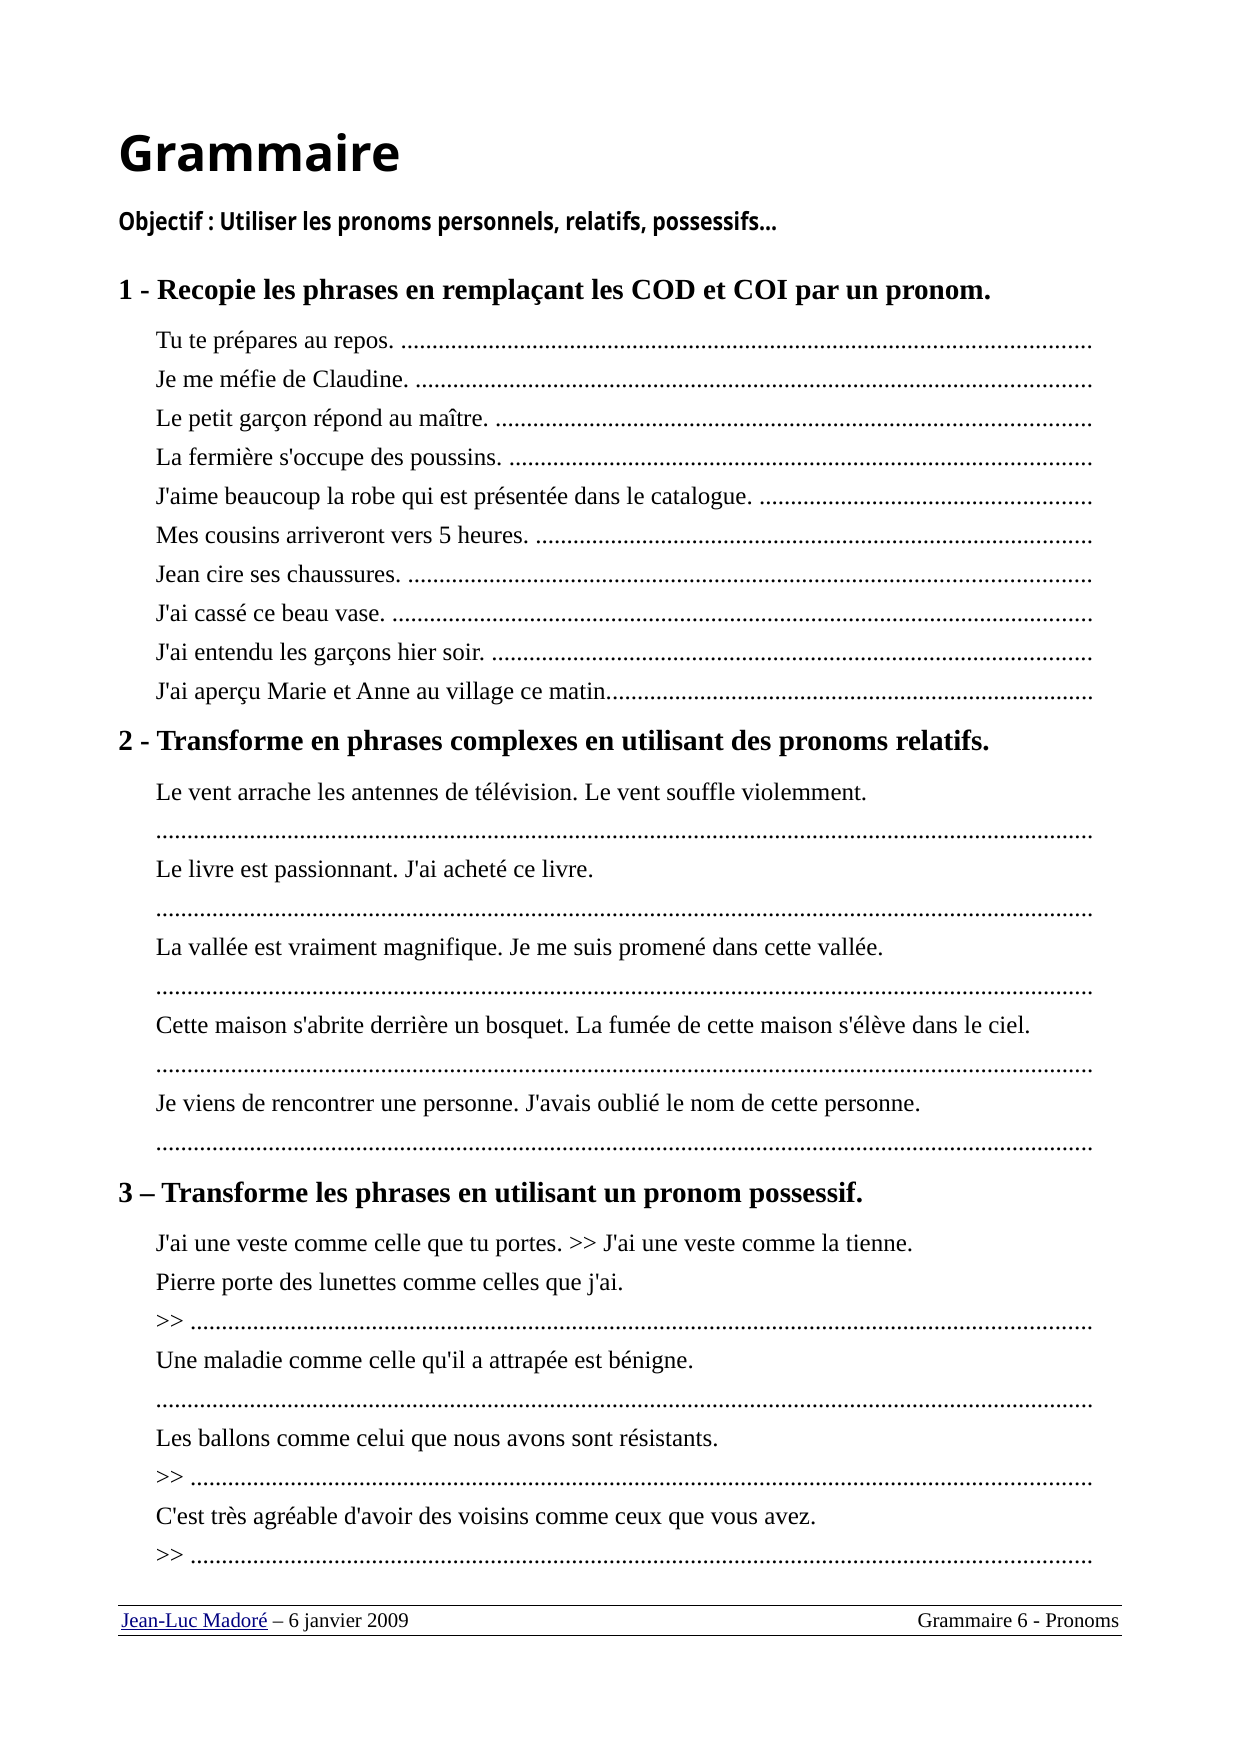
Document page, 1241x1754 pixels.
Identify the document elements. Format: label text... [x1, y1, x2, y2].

text >> [156, 1532, 1119, 1571]
text C'est très agréable d'avoir des voisins comme ceux que vous avez. [156, 1493, 1119, 1532]
text Le vent arrache les antennes de télévision. Le vent souffle violemment. [156, 769, 1119, 808]
text Les ballons comme celui que nous avons sont résistants. [156, 1415, 1119, 1454]
text 3 – Transforme les phrases en utilisant un pronom possessif. [118, 1176, 1122, 1208]
text Objectif : Utiliser les pronoms personnels, relatifs, possessifs... [118, 204, 1122, 238]
text Le livre est passionnant. J'ai acheté ce livre. [156, 847, 1119, 886]
text La vallée est vraiment magnifique. Je me suis promené dans cette vallée. [156, 925, 1119, 964]
text 2 - Transforme en phrases complexes en utilisant des pronoms relatifs. [118, 725, 1122, 757]
text >> [156, 1454, 1119, 1493]
text J'ai cassé ce beau vase. [156, 590, 1119, 629]
text 1 - Recopie les phrases en remplaçant les COD et COI par un pronom. [118, 273, 1122, 306]
text >> [156, 1298, 1119, 1337]
text Grammaire [118, 118, 1122, 186]
text Jean cire ses chaussures. [156, 551, 1119, 590]
text J'aime beaucoup la robe qui est présentée dans le catalogue. [156, 473, 1119, 512]
text J'ai entendu les garçons hier soir. [156, 629, 1119, 668]
text Mes cousins arriveront vers 5 heures. [156, 512, 1119, 551]
text La fermière s'occupe des poussins. [156, 434, 1119, 473]
text Je me méfie de Claudine. [156, 356, 1119, 395]
text J'ai une veste comme celle que tu portes. >> J'ai une veste comme la tienne. [156, 1220, 1119, 1259]
text Le petit garçon répond au maître. [156, 395, 1119, 434]
text Une maladie comme celle qu'il a attrapée est bénigne. [156, 1337, 1119, 1376]
text Je viens de rencontrer une personne. J'avais oublié le nom de cette personne. [156, 1081, 1119, 1119]
text J'ai aperçu Marie et Anne au village ce matin. [156, 668, 1119, 707]
text Pierre porte des lunettes comme celles que j'ai. [156, 1259, 1119, 1298]
text Cette maison s'abrite derrière un bosquet. La fumée de cette maison s'élève dans le ciel. [156, 1003, 1119, 1042]
text Tu te prépares au repos. [156, 317, 1119, 356]
